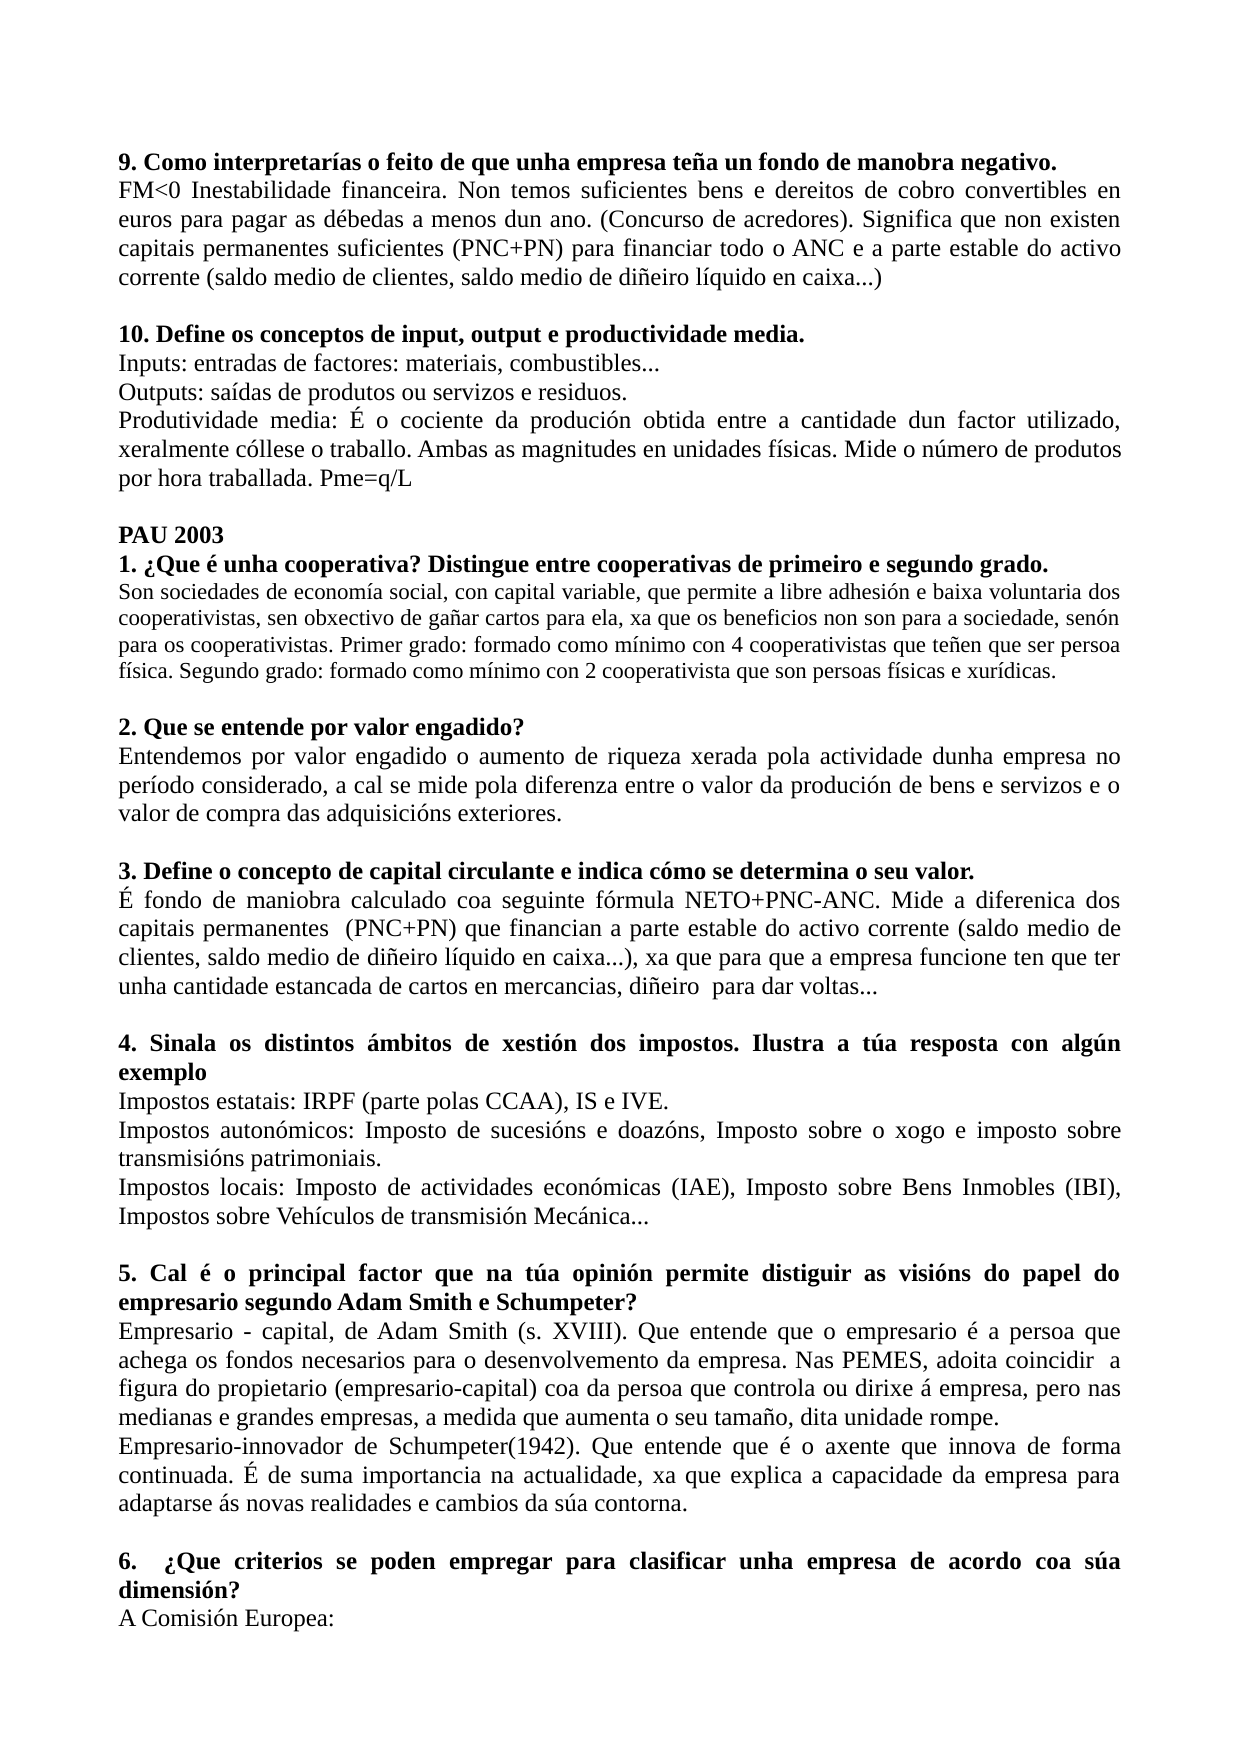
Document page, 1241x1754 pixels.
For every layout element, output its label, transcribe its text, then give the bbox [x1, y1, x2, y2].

text 9. Como interpretarías o feito de que unha empresa teña un fondo de manobra negativo. [118, 147, 1122, 176]
text Inputs: entradas de factores: materiais, combustibles... [118, 348, 1122, 377]
text Entendemos por valor engadido o aumento de riqueza xerada pola actividade dunha empresa no período considerado, a cal se mide pola diferenza entre o valor da produción de bens e servizos e o valor de compra das adquisicións exteriores. [118, 741, 1122, 827]
text Impostos estatais: IRPF (parte polas CCAA), IS e IVE. [118, 1086, 1122, 1115]
text Impostos locais: Imposto de actividades económicas (IAE), Imposto sobre Bens Inmobles (IBI), Impostos sobre Vehículos de transmisión Mecánica... [118, 1172, 1122, 1230]
text 3. Define o concepto de capital circulante e indica cómo se determina o seu valor. [118, 856, 1122, 885]
text 4. Sinala os distintos ámbitos de xestión dos impostos. Ilustra a túa resposta con algún exemplo [118, 1028, 1122, 1086]
text PAU 2003 [118, 521, 1122, 549]
text Impostos autonómicos: Imposto de sucesións e doazóns, Imposto sobre o xogo e imposto sobre transmisións patrimoniais. [118, 1115, 1122, 1172]
text A Comisión Europea: [118, 1603, 1122, 1632]
text 6. ¿Que criterios se poden empregar para clasificar unha empresa de acordo coa súa dimensión? [118, 1546, 1122, 1603]
text É fondo de maniobra calculado coa seguinte fórmula NETO+PNC-ANC. Mide a diferenica dos capitais permanentes (PNC+PN) que financian a parte estable do activo corrente (saldo medio de clientes, saldo medio de diñeiro líquido en caixa...), xa que para que a empresa funcione ten que ter unha cantidade estancada de cartos en mercancias, diñeiro para dar voltas... [118, 885, 1122, 1000]
text Son sociedades de economía social, con capital variable, que permite a libre adhesión e baixa voluntaria dos cooperativistas, sen obxectivo de gañar cartos para ela, xa que os beneficios non son para a sociedade, senón para os cooperativistas. Primer grado: formado como mínimo con 4 cooperativistas que teñen que ser persoa física. Segundo grado: formado como mínimo con 2 cooperativista que son persoas físicas e xurídicas. [118, 578, 1122, 683]
text Empresario - capital, de Adam Smith (s. XVIII). Que entende que o empresario é a persoa que achega os fondos necesarios para o desenvolvemento da empresa. Nas PEMES, adoita coincidir a figura do propietario (empresario-capital) coa da persoa que controla ou dirixe á empresa, pero nas medianas e grandes empresas, a medida que aumenta o seu tamaño, dita unidade rompe. [118, 1316, 1122, 1431]
text 2. Que se entende por valor engadido? [118, 712, 1122, 741]
text 10. Define os conceptos de input, output e productividade media. [118, 319, 1122, 348]
text Produtividade media: É o cociente da produción obtida entre a cantidade dun factor utilizado, xeralmente cóllese o traballo. Ambas as magnitudes en unidades físicas. Mide o número de produtos por hora traballada. Pme=q/L [118, 406, 1122, 492]
text FM<0 Inestabilidade financeira. Non temos suficientes bens e dereitos de cobro convertibles en euros para pagar as débedas a menos dun ano. (Concurso de acredores). Significa que non existen capitais permanentes suficientes (PNC+PN) para financiar todo o ANC e a parte estable do activo corrente (saldo medio de clientes, saldo medio de diñeiro líquido en caixa...) [118, 176, 1122, 291]
text Outputs: saídas de produtos ou servizos e residuos. [118, 377, 1122, 406]
text 1. ¿Que é unha cooperativa? Distingue entre cooperativas de primeiro e segundo grado. [118, 549, 1122, 578]
text 5. Cal é o principal factor que na túa opinión permite distiguir as visións do papel do empresario segundo Adam Smith e Schumpeter? [118, 1258, 1122, 1316]
text Empresario-innovador de Schumpeter(1942). Que entende que é o axente que innova de forma continuada. É de suma importancia na actualidade, xa que explica a capacidade da empresa para adaptarse ás novas realidades e cambios da súa contorna. [118, 1431, 1122, 1517]
